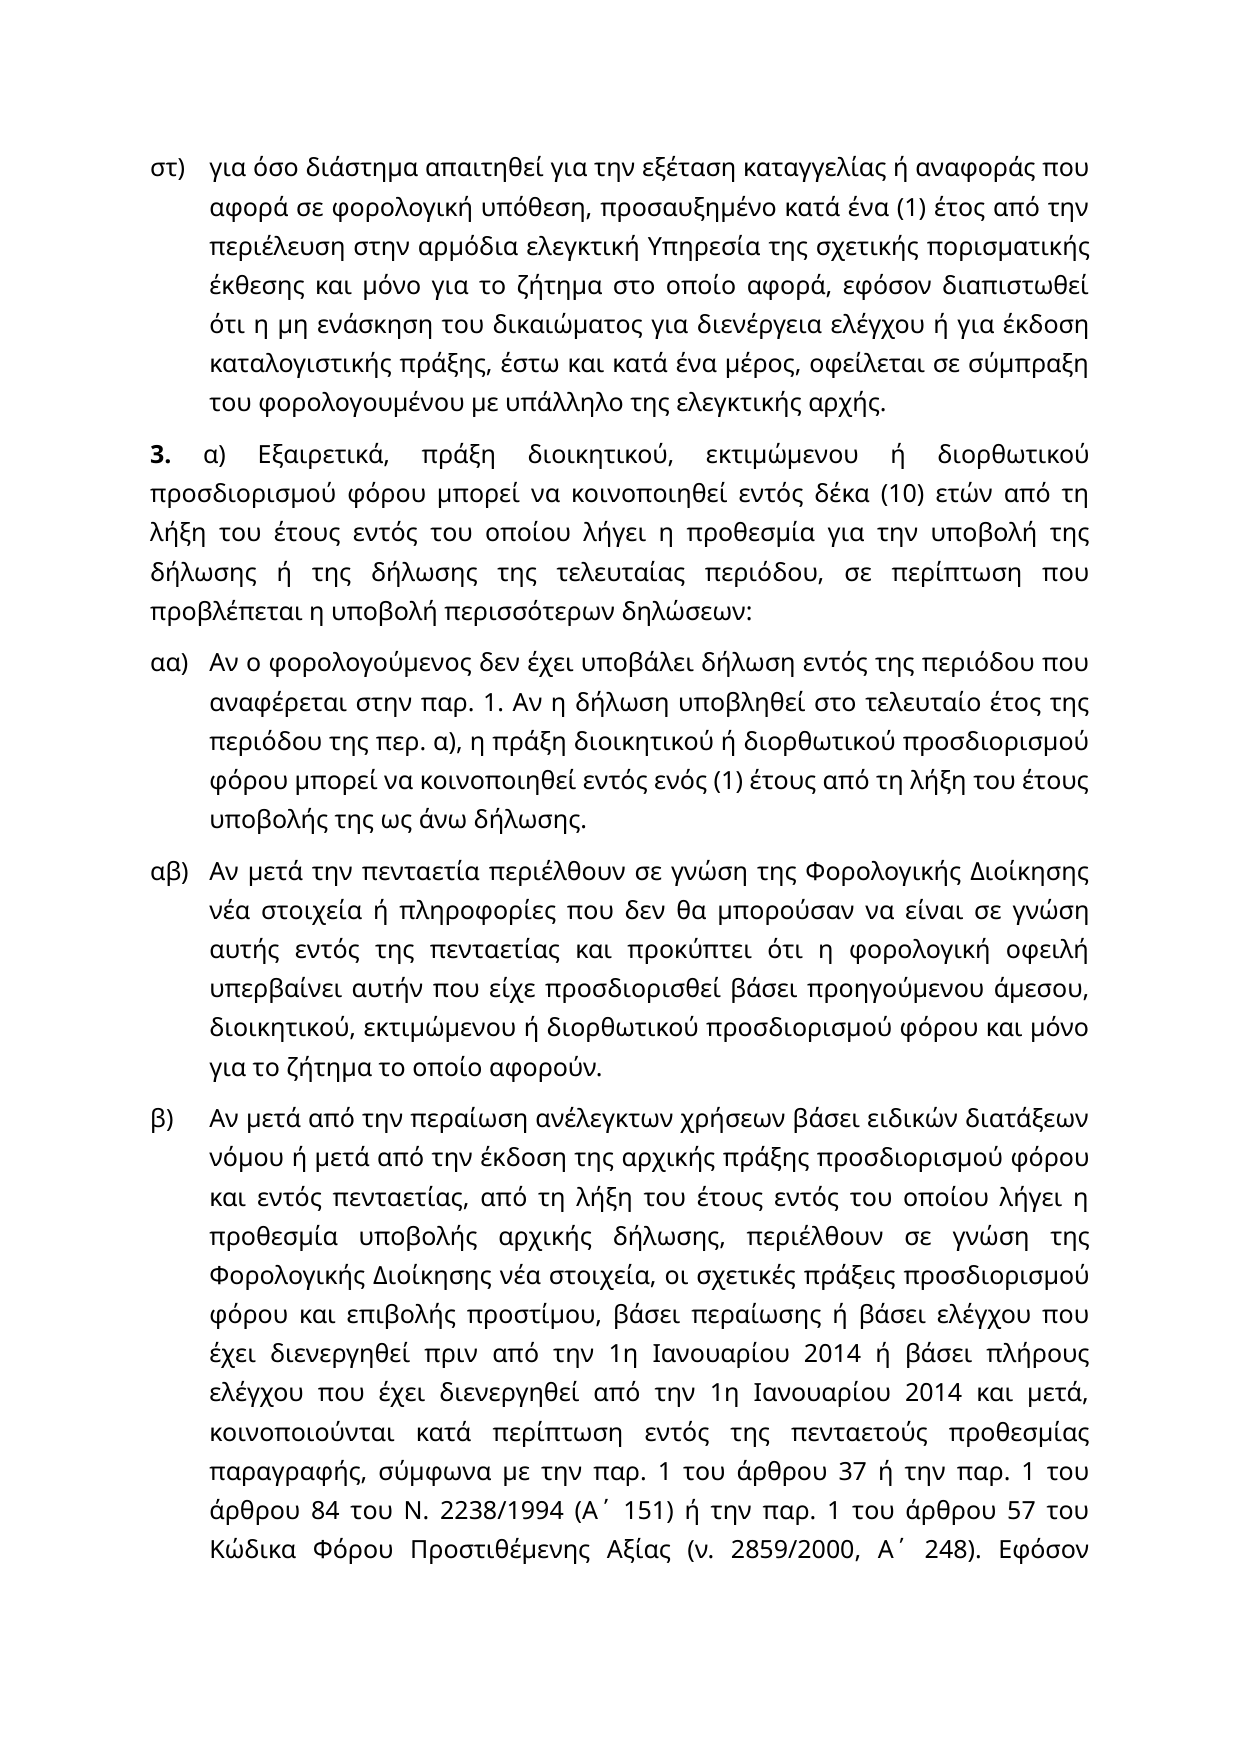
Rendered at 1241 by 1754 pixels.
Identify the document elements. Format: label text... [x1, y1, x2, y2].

list αβ) Αν μετά την πενταετία περιέλθουν σε γνώση της Φορολογικής Διοίκησης νέα στοιχεία ή πληροφορίες που δεν θα μπορούσαν να είναι σε γνώση αυτής εντός της πενταετίας και προκύπτει ότι η φορολογική οφειλή υπερβαίνει αυτήν που είχε προσδιορισθεί βάσει προηγούμενου άμεσου, διοικητικού, εκτιμώμενου ή διορθωτικού προσδιορισμού φόρου και μόνο για το ζήτημα το οποίο αφορούν. [150, 853, 1090, 1083]
list στ) για όσο διάστημα απαιτηθεί για την εξέταση καταγγελίας ή αναφοράς που αφορά σε φορολογική υπόθεση, προσαυξημένο κατά ένα (1) έτος από την περιέλευση στην αρμόδια ελεγκτική Υπηρεσία της σχετικής πορισματικής έκθεσης και μόνο για το ζήτημα στο οποίο αφορά, εφόσον διαπιστωθεί ότι η μη ενάσκηση του δικαιώματος για διενέργεια ελέγχου ή για έκδοση καταλογιστικής πράξης, έστω και κατά ένα μέρος, οφείλεται σε σύμπραξη του φορολογουμένου με υπάλληλο της ελεγκτικής αρχής. [150, 150, 1090, 419]
text 3. α) Εξαιρετικά, πράξη διοικητικού, εκτιμώμενου ή διορθωτικού προσδιορισμού φόρου μπορεί να κοινοποιηθεί εντός δέκα (10) ετών από τη λήξη του έτους εντός του οποίου λήγει η προθεσμία για την υποβολή της δήλωσης ή της δήλωσης της τελευταίας περιόδου, σε περίπτωση που προβλέπεται η υποβολή περισσότερων δηλώσεων: [150, 437, 1090, 627]
list β) Αν μετά από την περαίωση ανέλεγκτων χρήσεων βάσει ειδικών διατάξεων νόμου ή μετά από την έκδοση της αρχικής πράξης προσδιορισμού φόρου και εντός πενταετίας, από τη λήξη του έτους εντός του οποίου λήγει η προθεσμία υποβολής αρχικής δήλωσης, περιέλθουν σε γνώση της Φορολογικής Διοίκησης νέα στοιχεία, οι σχετικές πράξεις προσδιορισμού φόρου και επιβολής προστίμου, βάσει περαίωσης ή βάσει ελέγχου που έχει διενεργηθεί πριν από την 1η Ιανουαρίου 2014 ή βάσει πλήρους ελέγχου που έχει διενεργηθεί από την 1η Ιανουαρίου 2014 και μετά, κοινοποιούνται κατά περίπτωση εντός της πενταετούς προθεσμίας παραγραφής, σύμφωνα με την παρ. 1 του άρθρου 37 ή την παρ. 1 του άρθρου 84 του Ν. 2238/1994 (Α΄ 151) ή την παρ. 1 του άρθρου 57 του Κώδικα Φόρου Προστιθέμενης Αξίας (ν. 2859/2000, Α΄ 248). Εφόσον [150, 1101, 1090, 1566]
list αα) Αν ο φορολογούμενος δεν έχει υποβάλει δήλωση εντός της περιόδου που αναφέρεται στην παρ. 1. Αν η δήλωση υποβληθεί στο τελευταίο έτος της περιόδου της περ. α), η πράξη διοικητικού ή διορθωτικού προσδιορισμού φόρου μπορεί να κοινοποιηθεί εντός ενός (1) έτους από τη λήξη του έτους υποβολής της ως άνω δήλωσης. [150, 645, 1090, 836]
